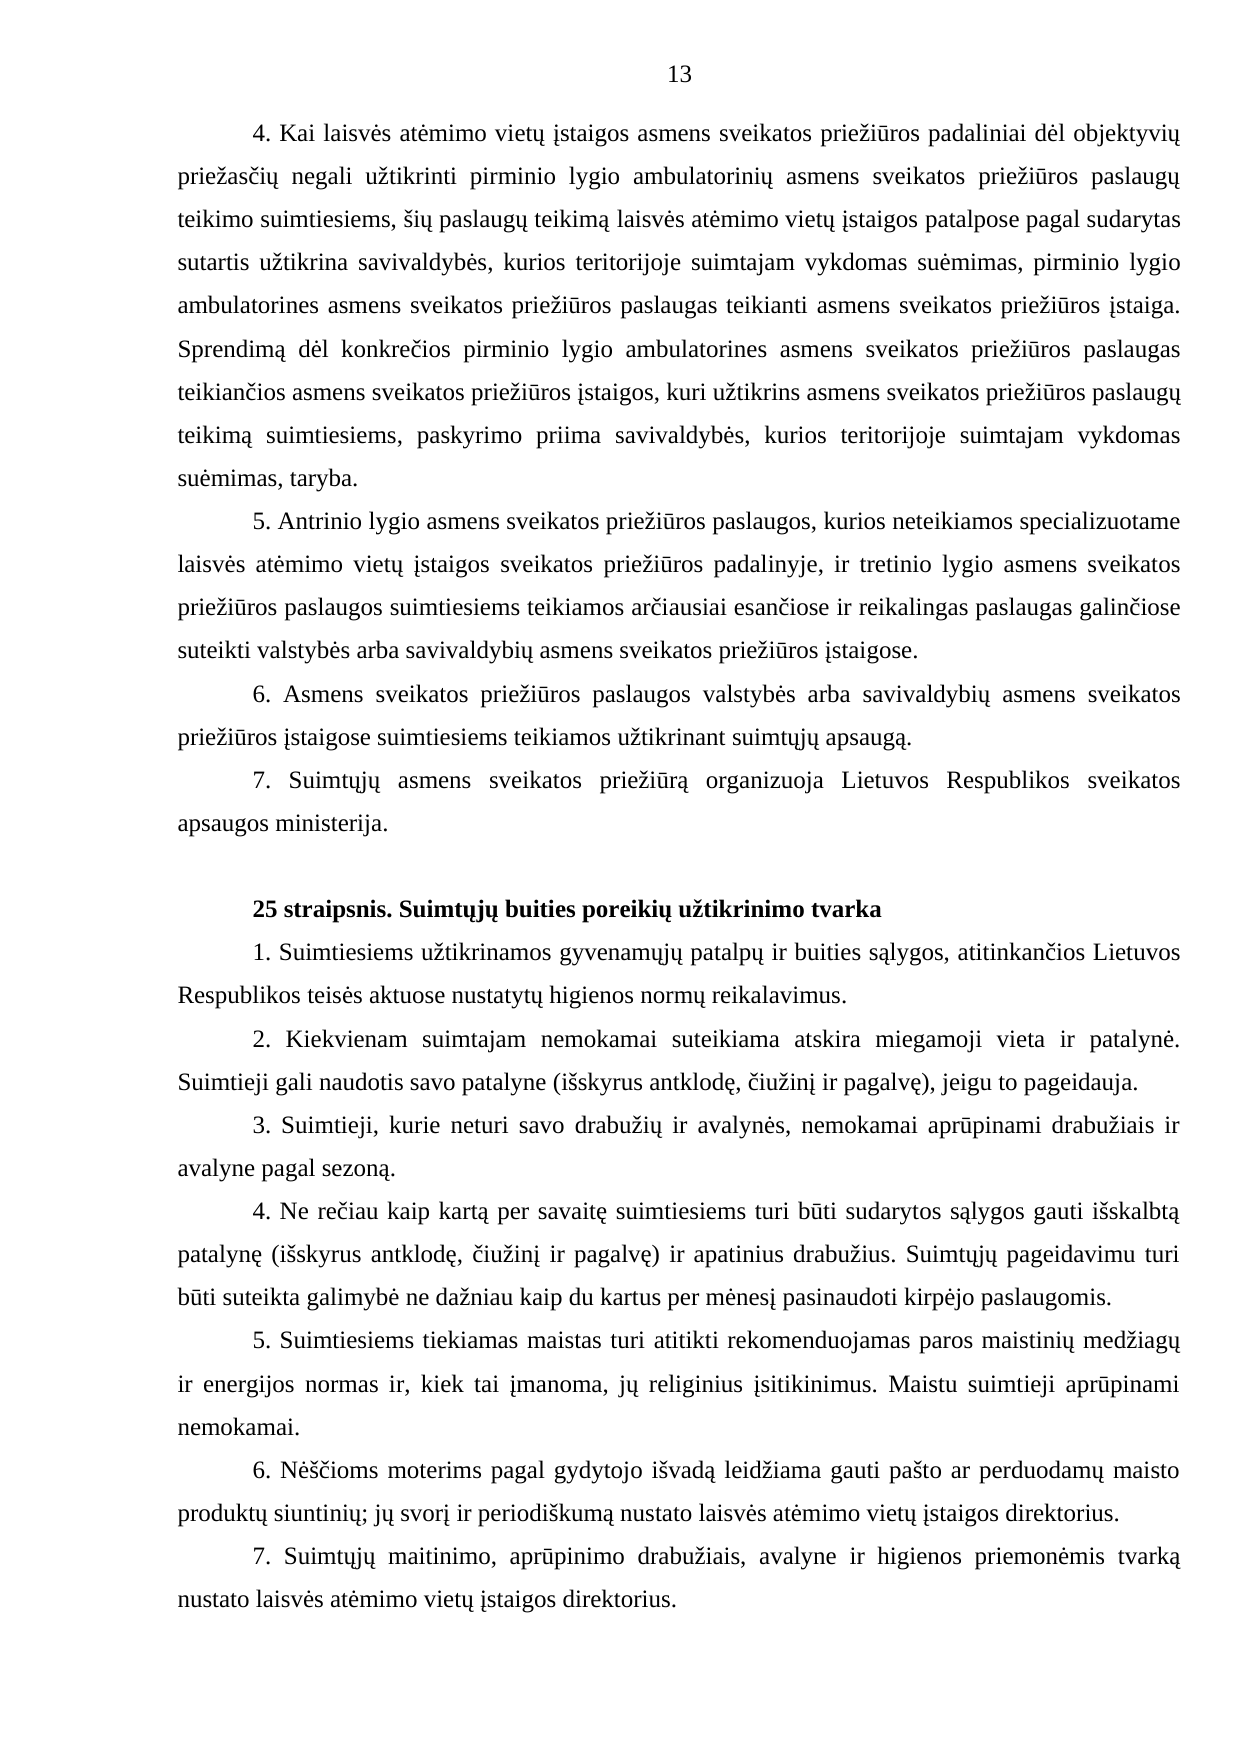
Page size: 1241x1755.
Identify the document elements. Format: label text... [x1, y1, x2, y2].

text 7. Suimtųjų maitinimo, aprūpinimo drabužiais, avalyne ir higienos priemonėmis tvarką nustato laisvės atėmimo vietų įstaigos direktorius. [177, 1541, 1181, 1613]
text 7. Suimtųjų asmens sveikatos priežiūrą organizuoja Lietuvos Respublikos sveikatos apsaugos ministerija. [177, 765, 1181, 837]
text 4. Ne rečiau kaip kartą per savaitę suimtiesiems turi būti sudarytos sąlygos gauti išskalbtą patalynę (išskyrus antklodę, čiužinį ir pagalvę) ir apatinius drabužius. Suimtųjų pageidavimu turi būti suteikta galimybė ne dažniau kaip du kartus per mėnesį pasinaudoti kirpėjo paslaugomis. [177, 1196, 1181, 1311]
text 5. Suimtiesiems tiekiamas maistas turi atitikti rekomenduojamas paros maistinių medžiagų ir energijos normas ir, kiek tai įmanoma, jų religinius įsitikinimus. Maistu suimtieji aprūpinami nemokamai. [177, 1326, 1181, 1441]
text 3. Suimtieji, kurie neturi savo drabužių ir avalynės, nemokamai aprūpinami drabužiais ir avalyne pagal sezoną. [177, 1110, 1181, 1182]
text 6. Asmens sveikatos priežiūros paslaugos valstybės arba savivaldybių asmens sveikatos priežiūros įstaigose suimtiesiems teikiamos užtikrinant suimtųjų apsaugą. [177, 679, 1181, 751]
text 25 straipsnis. Suimtųjų buities poreikių užtikrinimo tvarka [177, 894, 1181, 923]
text 5. Antrinio lygio asmens sveikatos priežiūros paslaugos, kurios neteikiamos specializuotame laisvės atėmimo vietų įstaigos sveikatos priežiūros padalinyje, ir tretinio lygio asmens sveikatos priežiūros paslaugos suimtiesiems teikiamos arčiausiai esančiose ir reikalingas paslaugas galinčiose suteikti valstybės arba savivaldybių asmens sveikatos priežiūros įstaigose. [177, 506, 1181, 664]
text 1. Suimtiesiems užtikrinamos gyvenamųjų patalpų ir buities sąlygos, atitinkančios Lietuvos Respublikos teisės aktuose nustatytų higienos normų reikalavimus. [177, 937, 1181, 1009]
text 2. Kiekvienam suimtajam nemokamai suteikiama atskira miegamoji vieta ir patalynė. Suimtieji gali naudotis savo patalyne (išskyrus antklodę, čiužinį ir pagalvę), jeigu to pageidauja. [177, 1024, 1181, 1096]
text 6. Nėščioms moterims pagal gydytojo išvadą leidžiama gauti pašto ar perduodamų maisto produktų siuntinių; jų svorį ir periodiškumą nustato laisvės atėmimo vietų įstaigos direktorius. [177, 1455, 1181, 1527]
text 4. Kai laisvės atėmimo vietų įstaigos asmens sveikatos priežiūros padaliniai dėl objektyvių priežasčių negali užtikrinti pirminio lygio ambulatorinių asmens sveikatos priežiūros paslaugų teikimo suimtiesiems, šių paslaugų teikimą laisvės atėmimo vietų įstaigos patalpose pagal sudarytas sutartis užtikrina savivaldybės, kurios teritorijoje suimtajam vykdomas suėmimas, pirminio lygio ambulatorines asmens sveikatos priežiūros paslaugas teikianti asmens sveikatos priežiūros įstaiga. Sprendimą dėl konkrečios pirminio lygio ambulatorines asmens sveikatos priežiūros paslaugas teikiančios asmens sveikatos priežiūros įstaigos, kuri užtikrins asmens sveikatos priežiūros paslaugų teikimą suimtiesiems, paskyrimo priima savivaldybės, kurios teritorijoje suimtajam vykdomas suėmimas, taryba. [177, 118, 1181, 492]
